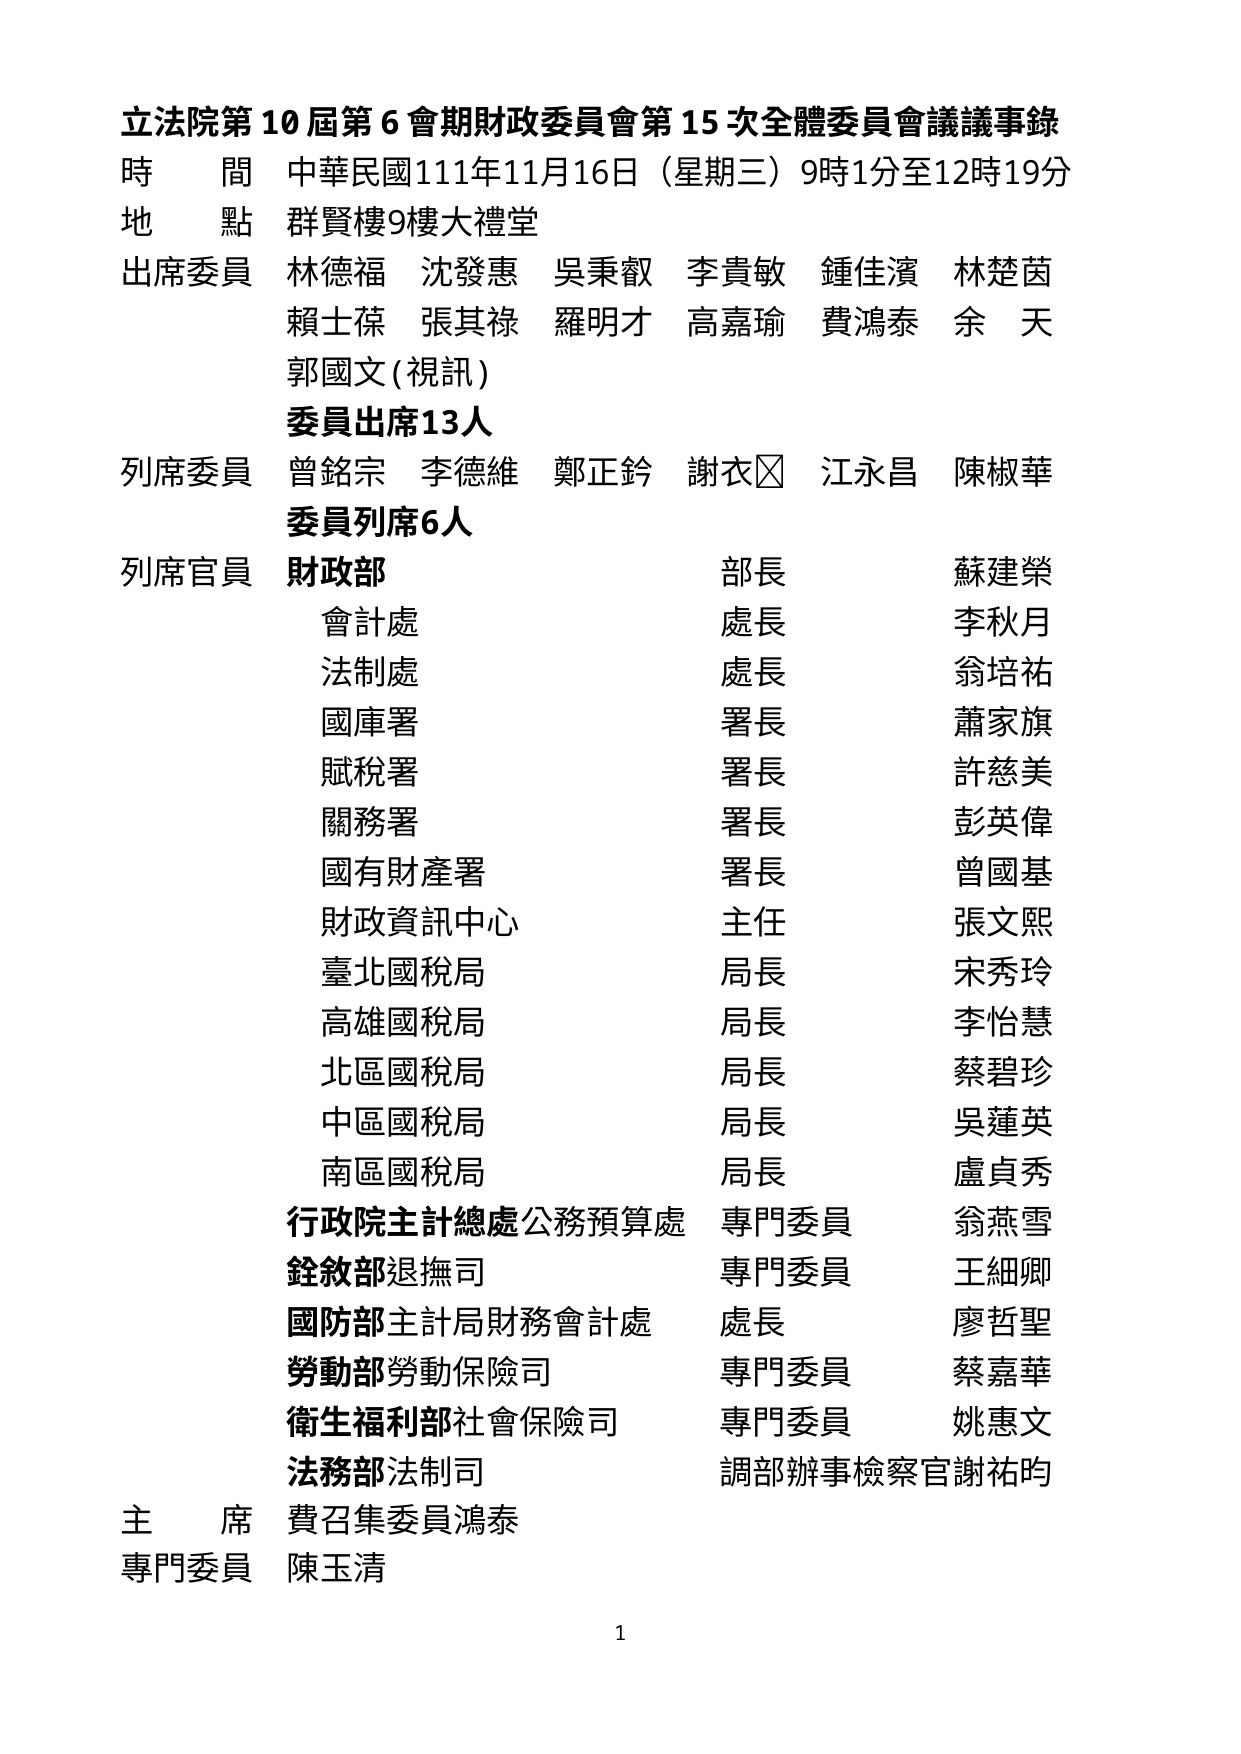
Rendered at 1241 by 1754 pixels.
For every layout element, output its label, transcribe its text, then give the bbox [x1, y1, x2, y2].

text 法務部法制司 調部辦事檢察官謝祐昀 [286, 1444, 1120, 1494]
text 衛生福利部社會保險司 專門委員 姚惠文 [286, 1394, 1120, 1444]
text 行政院主計總處公務預算處 專門委員 翁燕雪 [120, 1194, 1120, 1244]
text 地 點 群賢樓9樓大禮堂 [120, 194, 1170, 244]
text 財政資訊中心 主任 張文熙 [120, 894, 1120, 944]
text 郭國文(視訊) [120, 344, 1087, 394]
text 國庫署 署長 蕭家旗 [120, 694, 1120, 744]
text 國有財產署 署長 曾國基 [120, 844, 1120, 894]
text 專門委員 陳玉清 [120, 1542, 1120, 1590]
text 列席官員 財政部 部長 蘇建榮 [120, 544, 1120, 594]
text 出席委員 林德福 沈發惠 吳秉叡 李貴敏 鍾佳濱 林楚茵 [120, 244, 1087, 294]
text 賦稅署 署長 許慈美 [120, 744, 1120, 794]
text 高雄國稅局 局長 李怡慧 [120, 994, 1120, 1044]
text 時 間 中華民國111年11月16日（星期三）9時1分至12時19分 [120, 144, 1170, 194]
text 主 席 費召集委員鴻泰 [120, 1494, 1120, 1542]
text 列席委員 曾銘宗 李德維 鄭正鈐 謝衣 江永昌 陳椒華 [120, 444, 1087, 494]
text 委員列席6人 [287, 494, 1120, 544]
text 關務署 署長 彭英偉 [120, 794, 1120, 844]
text 賴士葆 張其祿 羅明才 高嘉瑜 費鴻泰 余 天 [120, 294, 1087, 344]
text 臺北國稅局 局長 宋秀玲 [120, 944, 1120, 994]
text 南區國稅局 局長 盧貞秀 [120, 1144, 1120, 1194]
text 會計處 處長 李秋月 [120, 594, 1120, 644]
text 委員出席13人 [287, 394, 1120, 444]
text 法制處 處長 翁培祐 [120, 644, 1120, 694]
text 銓敘部退撫司 專門委員 王細卿 [286, 1244, 1120, 1294]
text 北區國稅局 局長 蔡碧珍 [120, 1044, 1120, 1094]
text 國防部主計局財務會計處 處長 廖哲聖 [286, 1294, 1120, 1344]
text 中區國稅局 局長 吳蓮英 [120, 1094, 1120, 1144]
text 立法院第10屆第6會期財政委員會第15次全體委員會議議事錄 [120, 94, 1170, 144]
text 勞動部勞動保險司 專門委員 蔡嘉華 [286, 1344, 1120, 1394]
